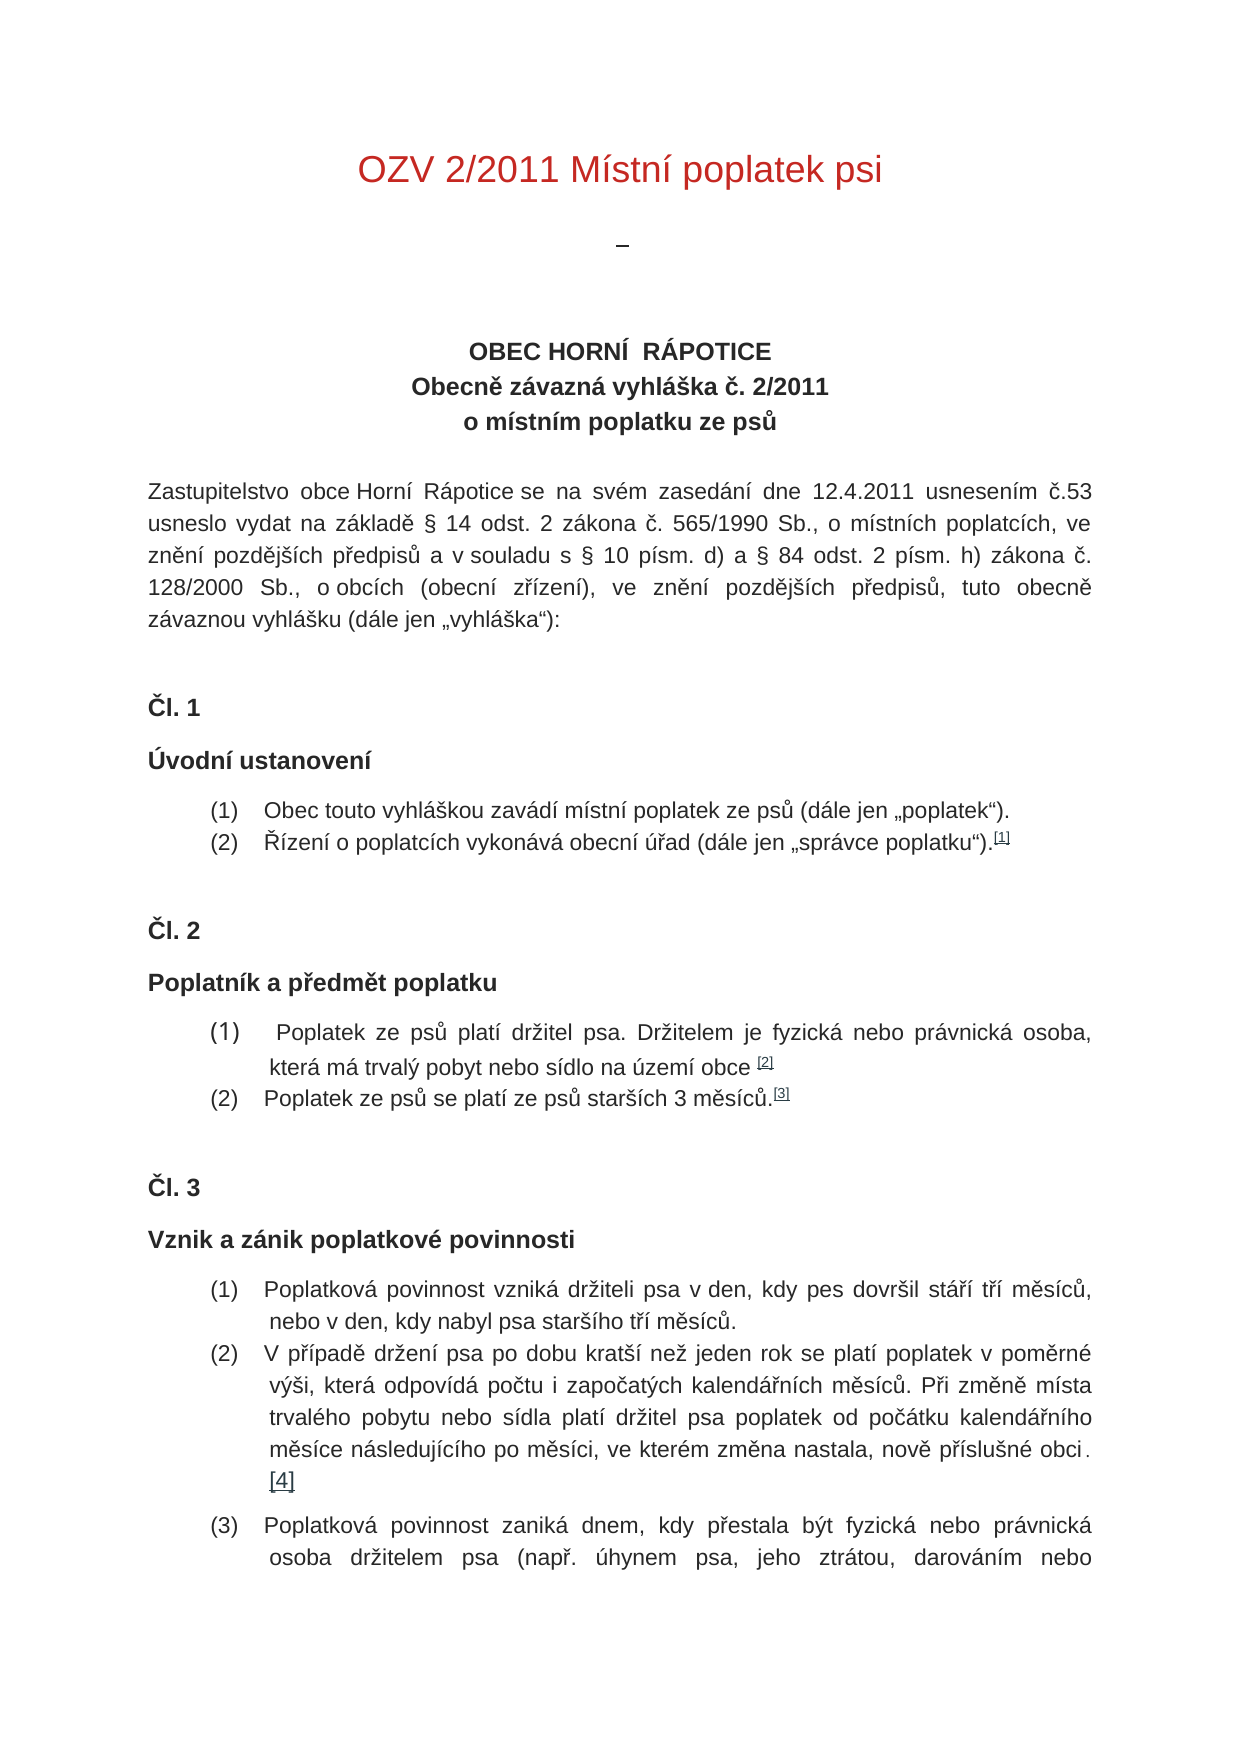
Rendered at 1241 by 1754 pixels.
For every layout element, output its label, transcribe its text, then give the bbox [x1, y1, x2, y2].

text (1) Poplatek ze psů platí držitel psa. Držitelem je fyzická nebo právnická osoba, která má trvalý pobyt nebo sídlo na území obce [2] [210, 1014, 1093, 1080]
text Úvodní ustanovení [148, 734, 1093, 774]
text (2) Řízení o poplatcích vykonává obecní úřad (dále jen „správce poplatku“).[1] [210, 823, 1093, 855]
text (2) V případě držení psa po dobu kratší než jeden rok se platí poplatek v poměrné výši, která odpovídá počtu i započatých kalendářních měsíců. Při změně místa trvalého pobytu nebo sídla platí držitel psa poplatek od počátku kalendářního měsíce následujícího po měsíci, ve kterém změna nastala, nově příslušné obci.[4] [210, 1334, 1093, 1494]
text OBEC HORNÍ RÁPOTICE [148, 332, 1093, 366]
text Čl. 3 [148, 1162, 1093, 1202]
subtitle OZV 2/2011 Místní poplatek psi [148, 148, 1093, 191]
text o místním poplatku ze psů [148, 401, 1093, 435]
text Poplatník a předmět poplatku [148, 957, 1093, 997]
text Čl. 1 [148, 682, 1093, 722]
text Vznik a zánik poplatkové povinnosti [148, 1214, 1093, 1254]
text (3) Poplatková povinnost zaniká dnem, kdy přestala být fyzická nebo právnická osoba držitelem psa (např. úhynem psa, jeho ztrátou, darováním nebo [210, 1506, 1093, 1570]
text Čl. 2 [148, 905, 1093, 945]
text Obecně závazná vyhláška č. 2/2011 [148, 366, 1093, 401]
text (1) Obec touto vyhláškou zavádí místní poplatek ze psů (dále jen „poplatek“). [210, 791, 1093, 823]
text (2) Poplatek ze psů se platí ze psů starších 3 měsíců.[3] [210, 1080, 1093, 1112]
text (1) Poplatková povinnost vzniká držiteli psa v den, kdy pes dovršil stáří tří měsíců, nebo v den, kdy nabyl psa staršího tří měsíců. [210, 1271, 1093, 1334]
text Zastupitelstvo obce Horní Rápotice se na svém zasedání dne 12.4.2011 usnesením č.53 usneslo vydat na základě § 14 odst. 2 zákona č. 565/1990 Sb., o místních poplatcích, ve znění pozdějších předpisů a v souladu s § 10 písm. d) a § 84 odst. 2 písm. h) zákona č. 128/2000 Sb., o obcích (obecní zřízení), ve znění pozdějších předpisů, tuto obecně závaznou vyhlášku (dále jen „vyhláška“): [148, 473, 1093, 632]
